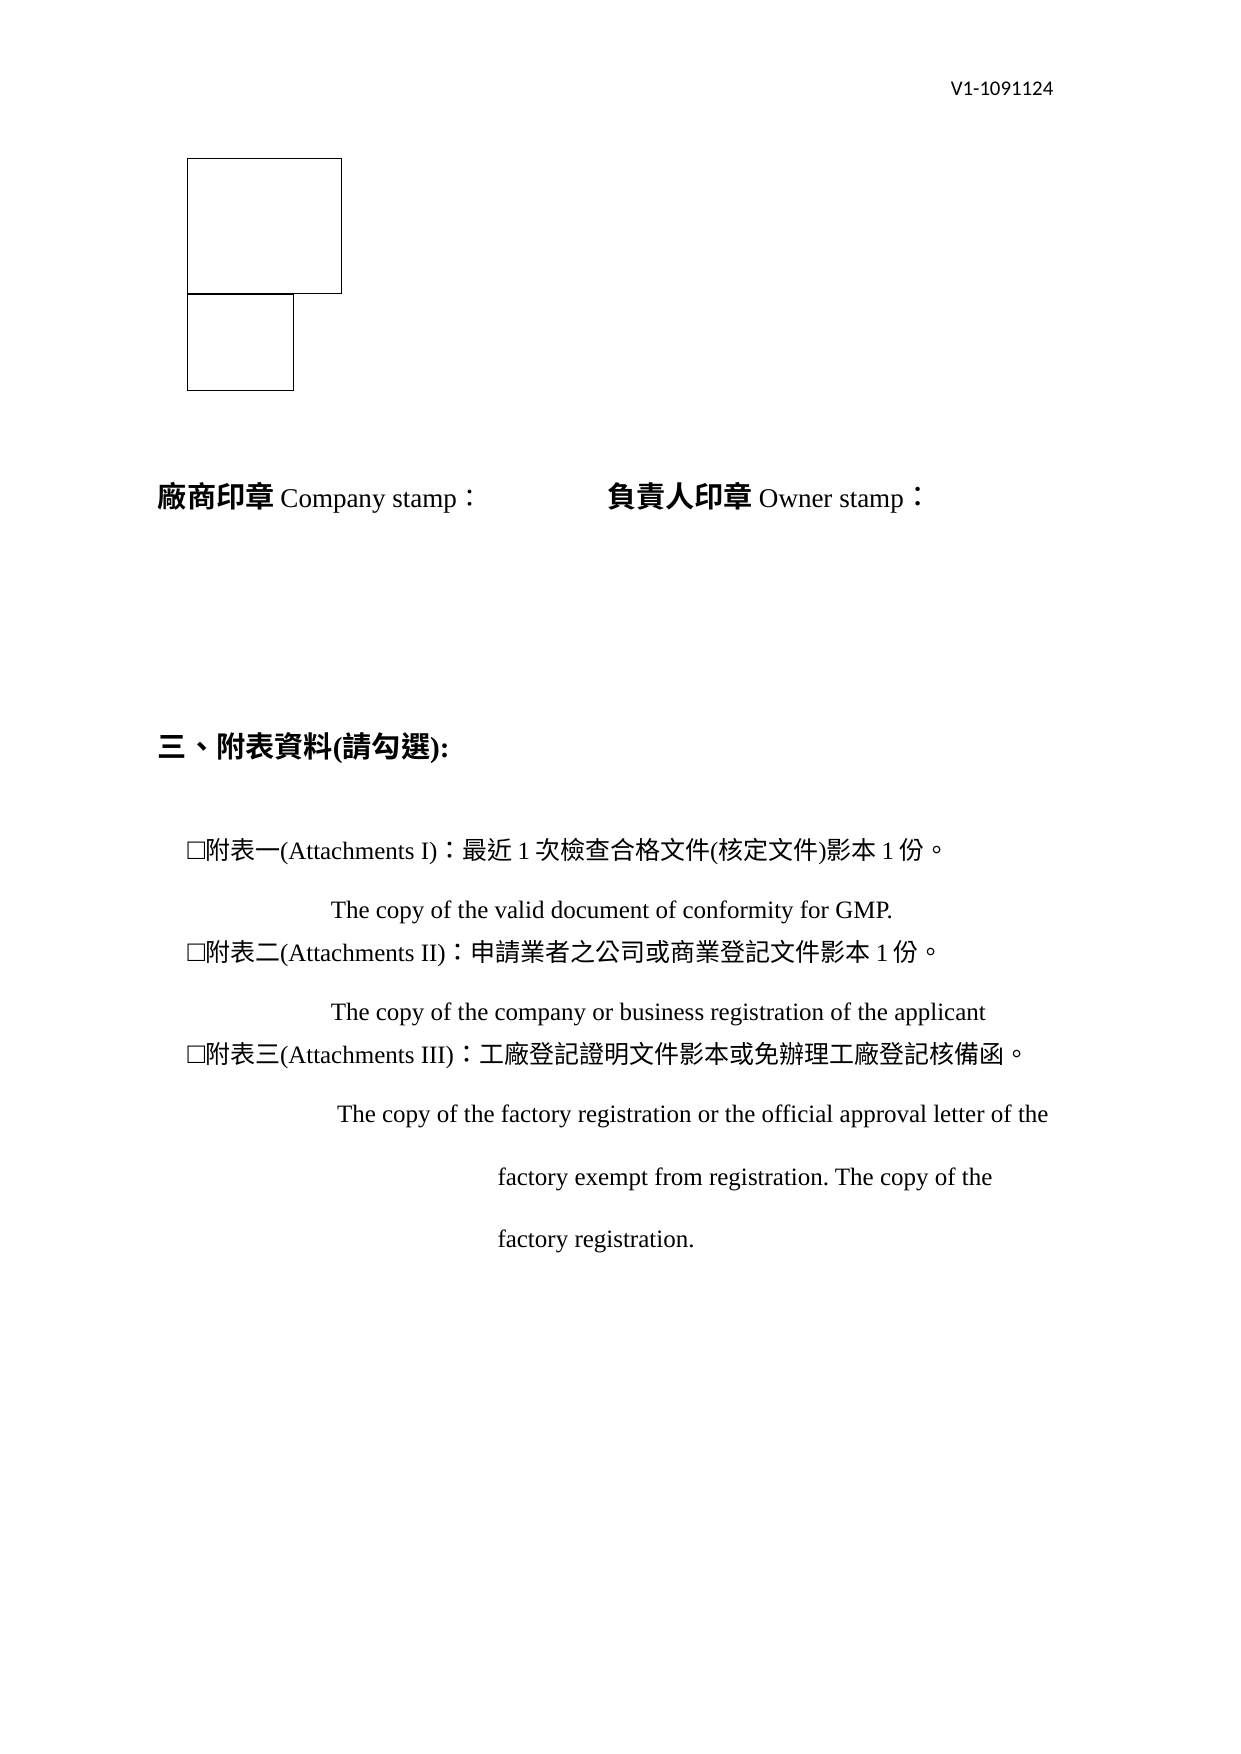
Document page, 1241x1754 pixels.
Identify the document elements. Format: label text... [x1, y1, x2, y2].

text 三、附表資料(請勾選): [158, 703, 1053, 766]
text The copy of the company or business registration of the applicant [187, 970, 1053, 1032]
text The copy of the factory registration or the official approval letter of the factory exempt from registration. The copy of the factory registration. [187, 1072, 1053, 1260]
text The copy of the valid document of conformity for GMP. [187, 868, 1053, 930]
text □附表三(Attachments III)：工廠登記證明文件影本或免辦理工廠登記核備函。 [187, 1032, 1053, 1072]
table_header [188, 295, 293, 389]
text □附表二(Attachments II)：申請業者之公司或商業登記文件影本1份。 [187, 930, 1053, 970]
text 廠商印章Company stamp： 負責人印章Owner stamp： [158, 453, 1053, 516]
text □附表一(Attachments I)：最近1次檢查合格文件(核定文件)影本1份。 [187, 828, 1053, 868]
table_header [188, 159, 341, 293]
